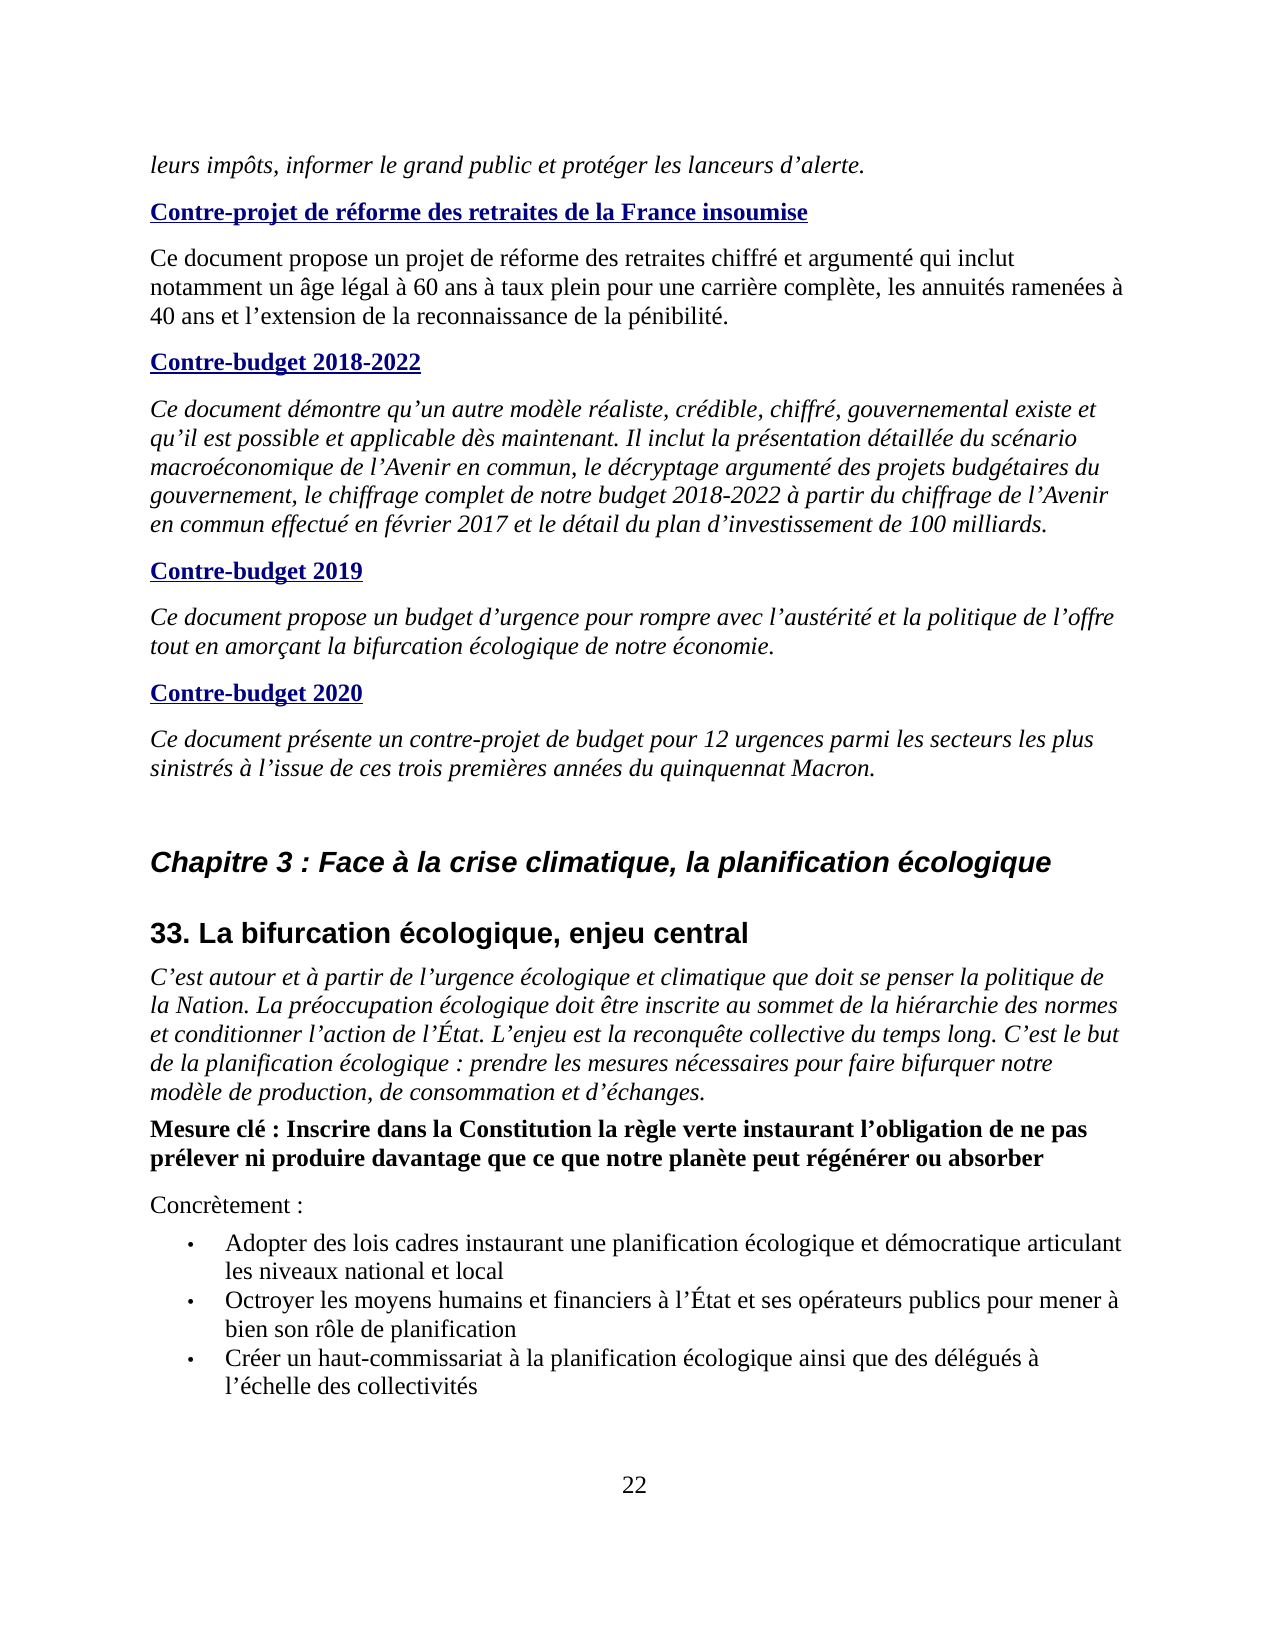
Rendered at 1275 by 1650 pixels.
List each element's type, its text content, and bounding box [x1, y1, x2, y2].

list Octroyer les moyens humains et financiers à l’État et ses opérateurs publics pour mener à bien son rôle de planification [187, 1285, 1125, 1343]
text Ce document propose un projet de réforme des retraites chiffré et argumenté qui inclut notamment un âge légal à 60 ans à taux plein pour une carrière complète, les annuités ramenées à 40 ans et l’extension de la reconnaissance de la pénibilité. [150, 243, 1125, 329]
text C’est autour et à partir de l’urgence écologique et climatique que doit se penser la politique de la Nation. La préoccupation écologique doit être inscrite au sommet de la hiérarchie des normes et conditionner l’action de l’État. L’enjeu est la reconquête collective du temps long. C’est le but de la planification écologique : prendre les mesures nécessaires pour faire bifurquer notre modèle de production, de consommation et d’échanges. [150, 962, 1125, 1106]
subtitle Chapitre 3 : Face à la crise climatique, la planification écologique [150, 845, 1125, 878]
text Contre-budget 2018-2022 [150, 347, 1125, 376]
text Contre-budget 2019 [150, 556, 1125, 584]
text leurs impôts, informer le grand public et protéger les lanceurs d’alerte. [150, 150, 1125, 179]
list Créer un haut-commissariat à la planification écologique ainsi que des délégués à l’échelle des collectivités [187, 1343, 1125, 1400]
text Ce document démontre qu’un autre modèle réaliste, crédible, chiffré, gouvernemental existe et qu’il est possible et applicable dès maintenant. Il inclut la présentation détaillée du scénario macroéconomique de l’Avenir en commun, le décryptage argumenté des projets budgétaires du gouvernement, le chiffrage complet de notre budget 2018-2022 à partir du chiffrage de l’Avenir en commun effectué en février 2017 et le détail du plan d’investissement de 100 milliards. [150, 394, 1125, 538]
text Mesure clé : Inscrire dans la Constitution la règle verte instaurant l’obligation de ne pas prélever ni produire davantage que ce que notre planète peut régénérer ou absorber [150, 1114, 1125, 1172]
text Ce document propose un budget d’urgence pour rompre avec l’austérité et la politique de l’offre tout en amorçant la bifurcation écologique de notre économie. [150, 602, 1125, 660]
text Contre-projet de réforme des retraites de la France insoumise [150, 197, 1125, 225]
text Ce document présente un contre-projet de budget pour 12 urgences parmi les secteurs les plus sinistrés à l’issue de ces trois premières années du quinquennat Macron. [150, 724, 1125, 782]
list Adopter des lois cadres instaurant une planification écologique et démocratique articulant les niveaux national et local [187, 1228, 1125, 1285]
text Concrètement : [150, 1190, 1125, 1219]
subtitle 33. La bifurcation écologique, enjeu central [150, 916, 1125, 949]
text Contre-budget 2020 [150, 678, 1125, 707]
